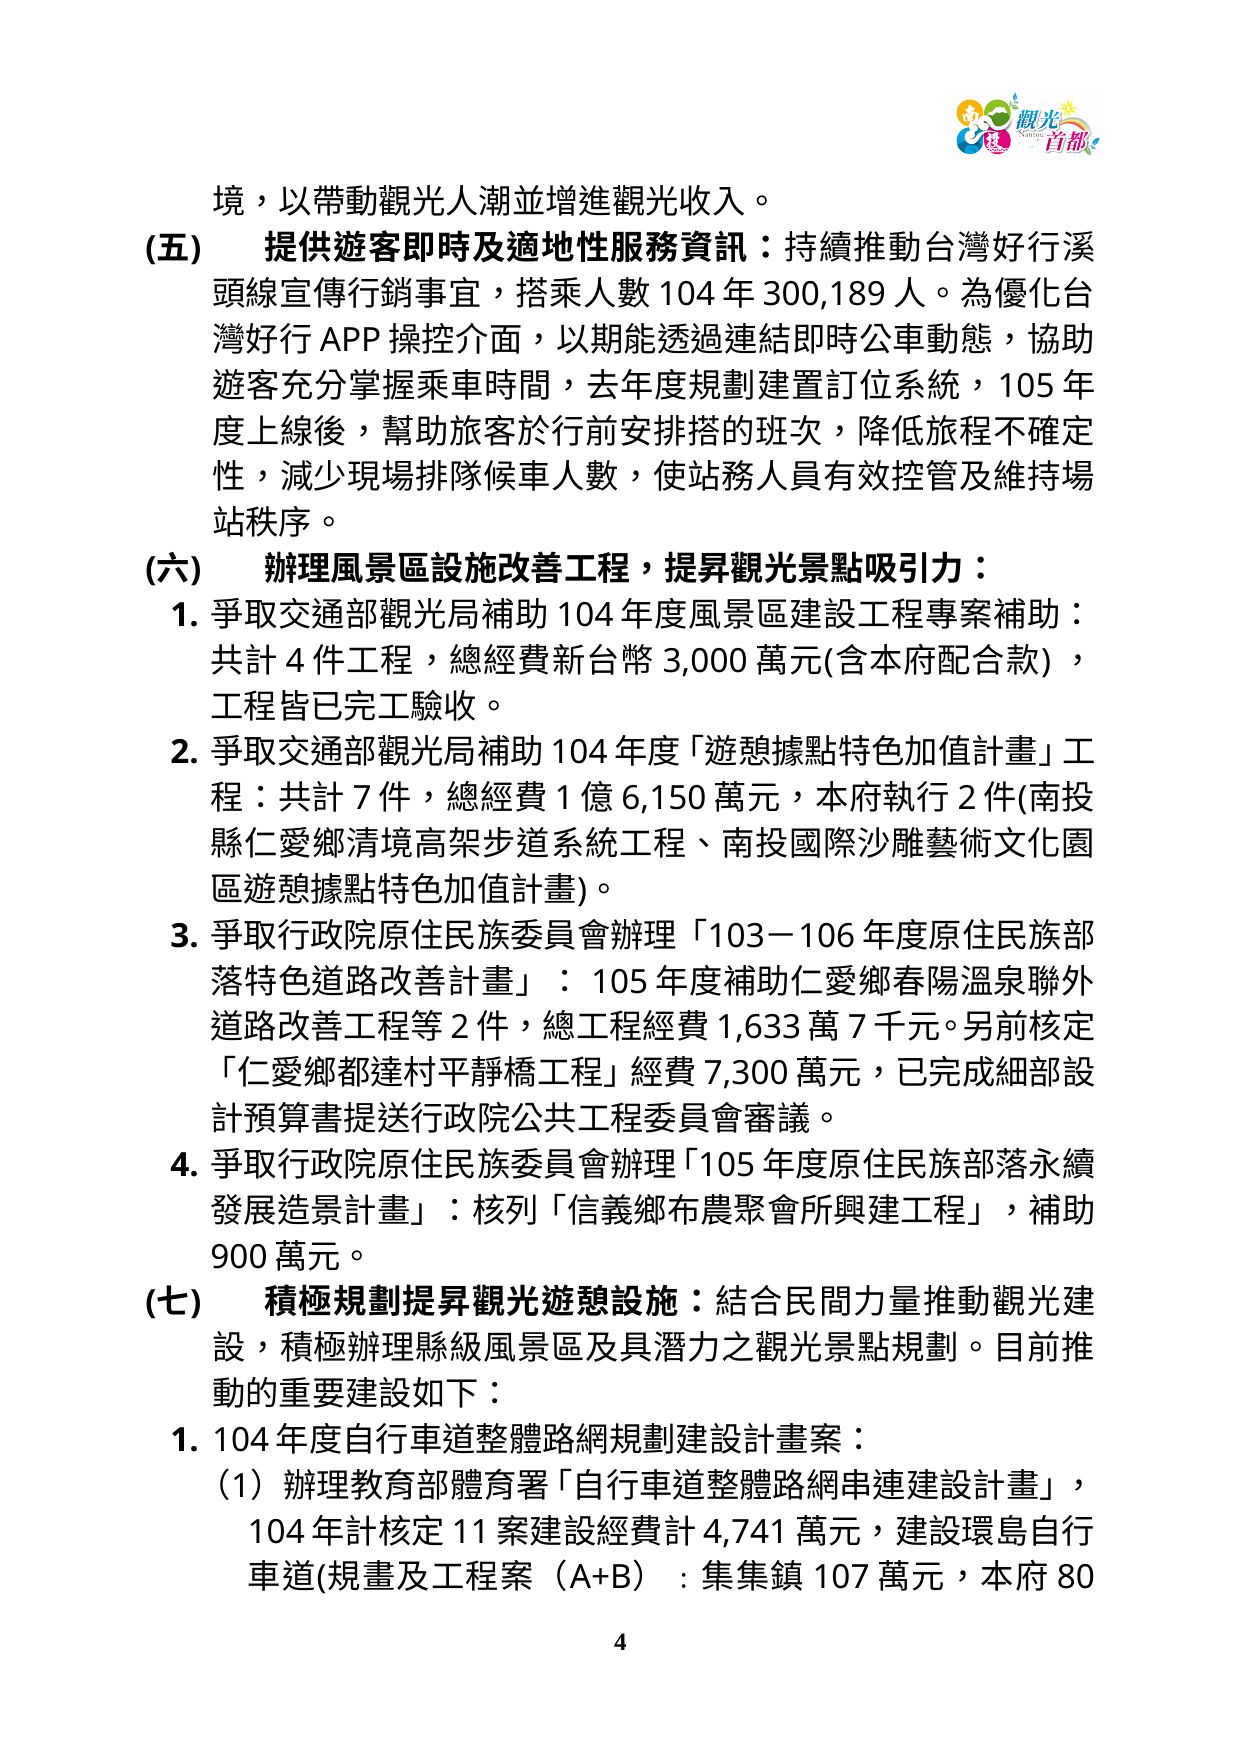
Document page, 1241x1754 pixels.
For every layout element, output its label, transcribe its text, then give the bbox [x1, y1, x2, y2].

list 辦理風景區設施改善工程，提昇觀光景點吸引力： [145, 544, 1095, 590]
list 104年度自行車道整體路網規劃建設計畫案： [170, 1415, 1095, 1461]
list 提供遊客即時及適地性服務資訊：持續推動台灣好行溪頭線宣傳行銷事宜，搭乘人數104年300,189人。為優化台灣好行APP操控介面，以期能透過連結即時公車動態，協助遊客充分掌握乘車時間，去年度規劃建置訂位系統，105年度上線後，幫助旅客於行前安排搭的班次，降低旅程不確定性，減少現場排隊候車人數，使站務人員有效控管及維持場站秩序。 [145, 223, 1095, 544]
list 爭取行政院原住民族委員會辦理「103－106年度原住民族部落特色道路改善計畫」： 105年度補助仁愛鄉春陽溫泉聯外道路改善工程等2件，總工程經費1,633萬7千元。另前核定「仁愛鄉都達村平靜橋工程」經費7,300萬元，已完成細部設計預算書提送行政院公共工程委員會審議。 [170, 911, 1095, 1140]
text （1）辦理教育部體育署「自行車道整體路網串連建設計畫」， 104年計核定11案建設經費計4,741萬元，建設環島自行車道(規畫及工程案（A+B）﹕集集鎮107萬元，本府80 [197, 1461, 1095, 1598]
list 爭取交通部觀光局補助104年度風景區建設工程專案補助：共計4件工程，總經費新台幣3,000萬元(含本府配合款) ，工程皆已完工驗收。 [170, 590, 1095, 727]
list 積極規劃提昇觀光遊憩設施：結合民間力量推動觀光建設，積極辦理縣級風景區及具潛力之觀光景點規劃。目前推動的重要建設如下： [145, 1277, 1095, 1415]
list 爭取交通部觀光局補助104年度「遊憩據點特色加值計畫」工程：共計7件，總經費1億6,150萬元，本府執行2件(南投縣仁愛鄉清境高架步道系統工程、南投國際沙雕藝術文化園區遊憩據點特色加值計畫)。 [170, 727, 1095, 911]
list 爭取行政院原住民族委員會辦理「105年度原住民族部落永續發展造景計畫」：核列「信義鄉布農聚會所興建工程」，補助900萬元。 [170, 1140, 1095, 1277]
picture [946, 88, 1105, 162]
list 境，以帶動觀光人潮並增進觀光收入。 [145, 177, 1095, 223]
